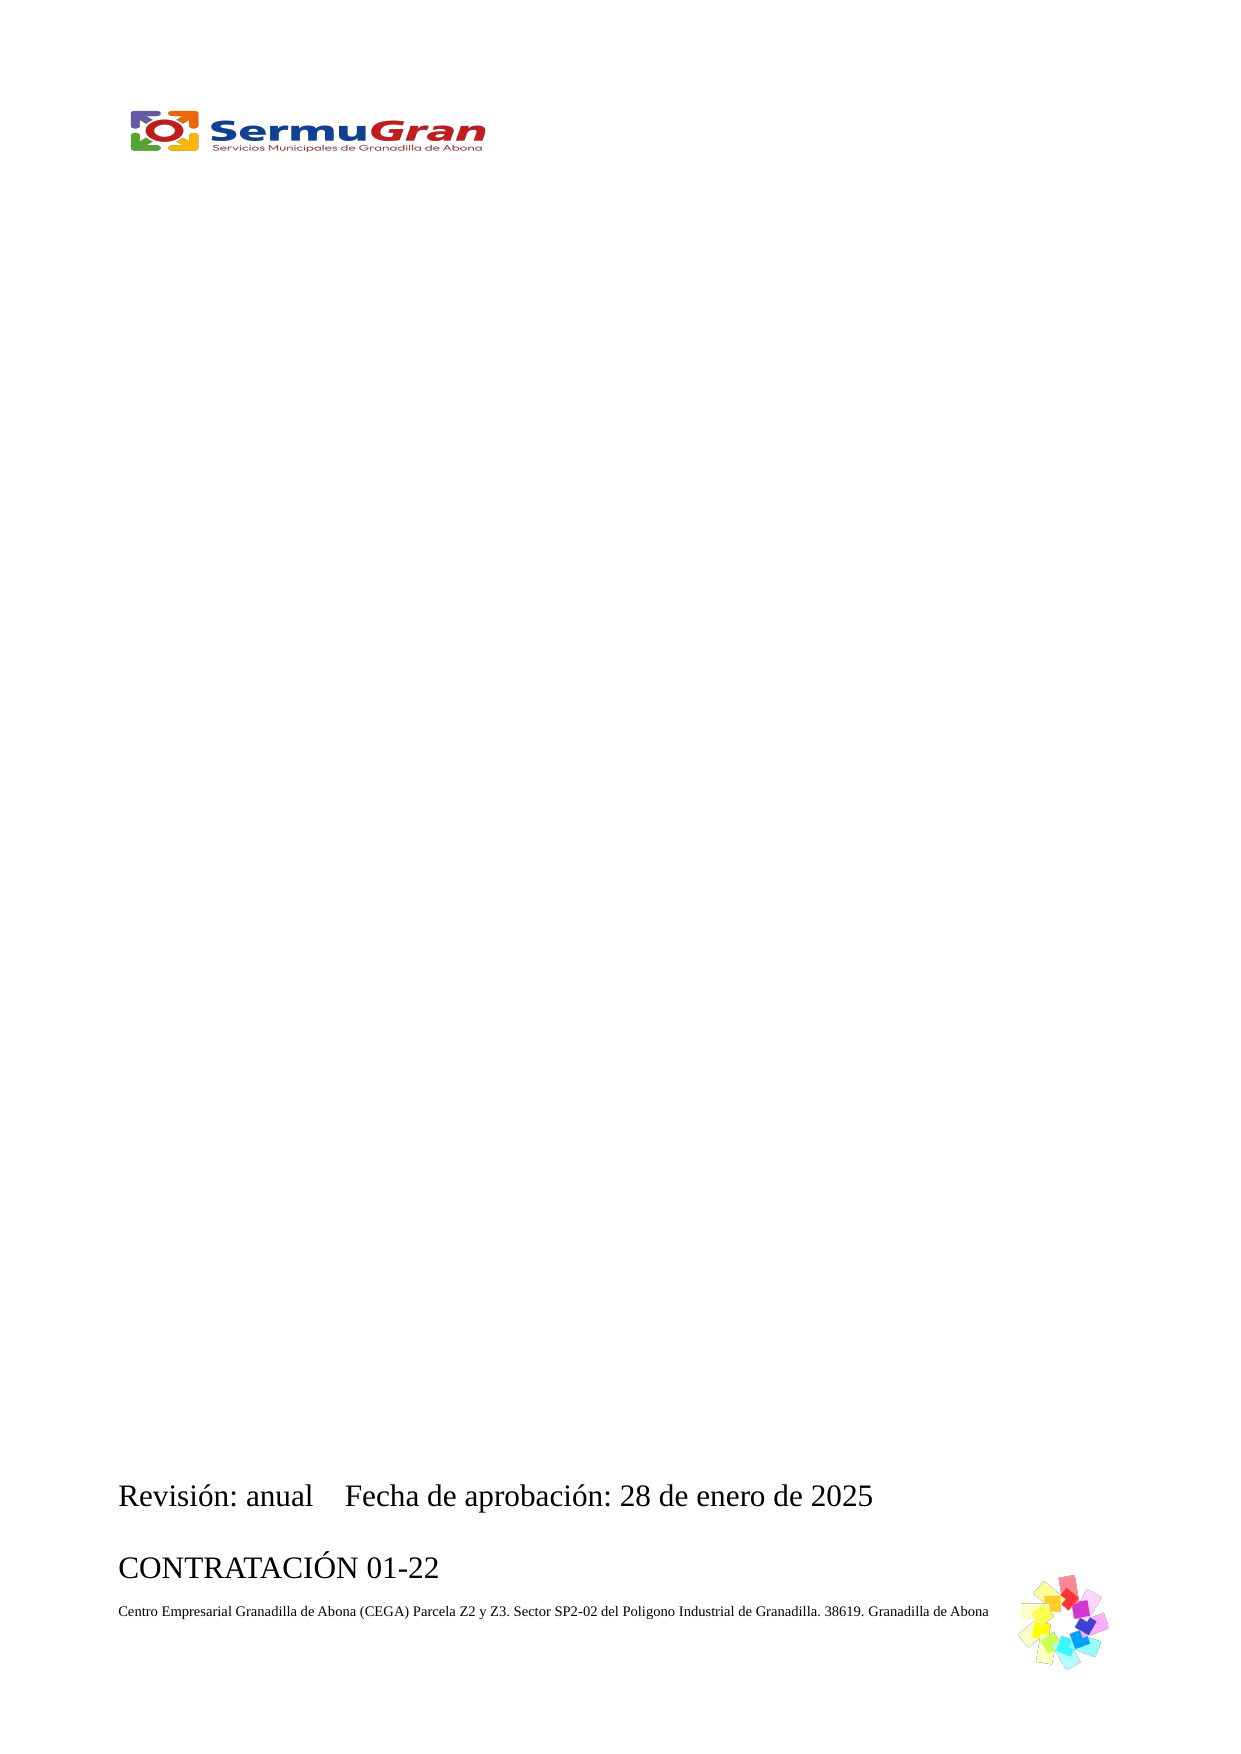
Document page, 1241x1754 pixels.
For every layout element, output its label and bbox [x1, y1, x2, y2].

picture [114, 93, 502, 169]
picture [1018, 1575, 1109, 1670]
